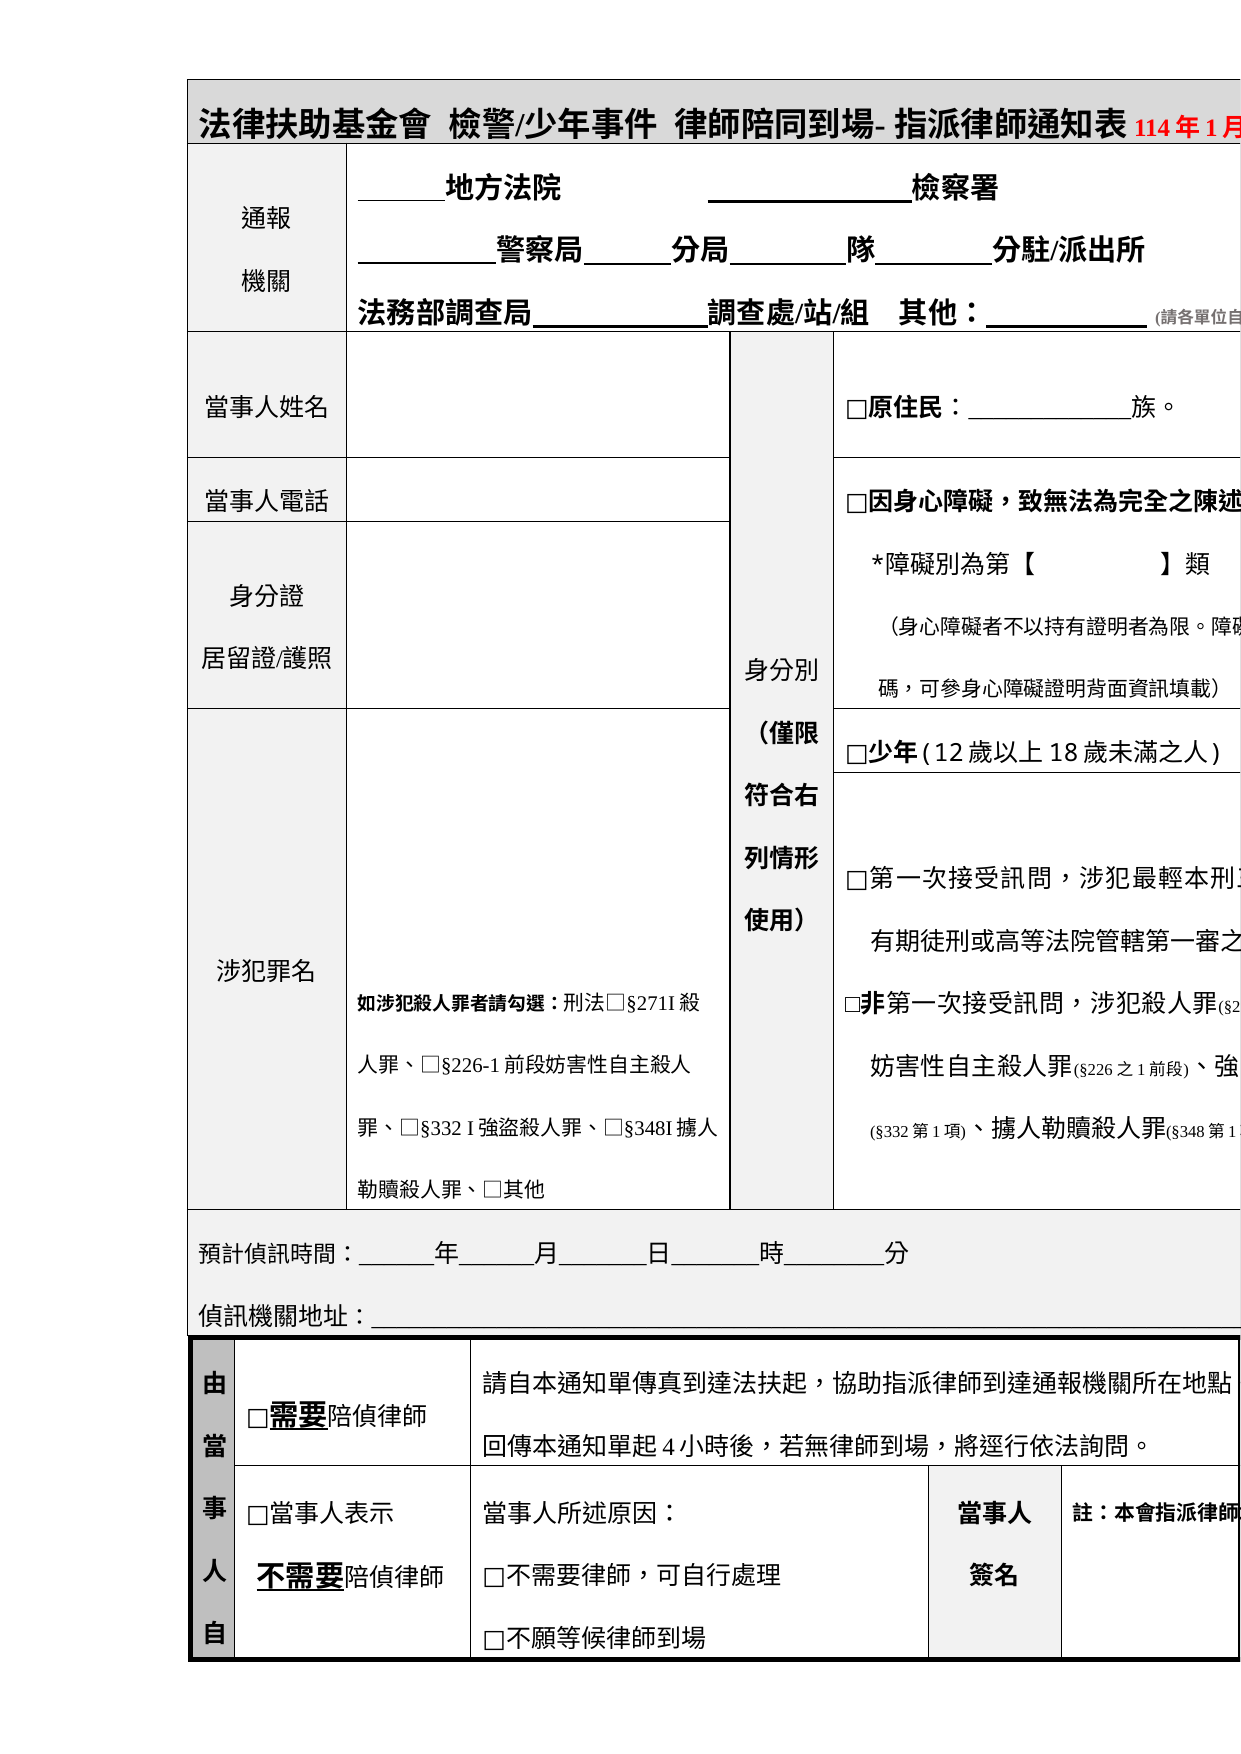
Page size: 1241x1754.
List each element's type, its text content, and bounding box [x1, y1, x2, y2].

table_cell 身分別（僅限符合右列情形使用） [731, 332, 833, 1209]
table_cell 當事人所述原因： □不需要律師，可自行處理 □不願等候律師到場 [471, 1466, 928, 1657]
table_cell □少年(12歲以上18歲未滿之人) [834, 709, 1240, 772]
table_cell [347, 332, 729, 457]
table_cell 涉犯罪名 [188, 709, 346, 1209]
table_cell 請自本通知單傳真到達法扶起，協助指派律師到達通報機關所在地點。經法扶回傳本通知單起4小時後，若無律師到場，將逕行依法詢問。 [471, 1340, 1238, 1465]
table_cell 註：本會指派律師均不收費 [1062, 1466, 1238, 1657]
table_cell 如涉犯殺人罪者請勾選：刑法□§271I殺人罪、□§226-1前段妨害性自主殺人罪、□§332 I強盜殺人罪、□§348I擄人勒贖殺人罪、□其他 [347, 709, 729, 1209]
table_cell 預計偵訊時間：______年______月_______日_______時________分 偵訊機關地址：________________________________________________________________________ [188, 1210, 1240, 1335]
table_cell □需要陪偵律師 [235, 1340, 470, 1465]
table_cell □當事人表示 不需要陪偵律師 [235, 1466, 470, 1657]
table_cell □原住民：_____________族。 [834, 332, 1240, 457]
table_cell 由當事人自行填寫 [193, 1340, 234, 1657]
table_cell 通報 機關 [188, 144, 346, 331]
table_cell □第一次接受訊問，涉犯最輕本刑三年以上有期徒刑或高等法院管轄第一審之罪。 □非第一次接受訊問，涉犯殺人罪(§271第1項)、妨害性自主殺人罪(§226之1前段)、強盜殺人罪(§332第1項)、擄人勒贖殺人罪(§348第1項)。 [834, 773, 1240, 1209]
table_cell 地方法院 檢察署 警察局 分局 隊 分駐/派出所 法務部調查局 調查處/站/組 其他： (請各單位自行填寫) [347, 144, 1240, 331]
table_cell [347, 458, 729, 521]
table_cell 身分證 居留證/護照 [188, 522, 346, 708]
table_header 法律扶助基金會 檢警/少年事件 律師陪同到場- 指派律師通知表114年1月版 [188, 80, 1240, 143]
table_cell 當事人姓名 [188, 332, 346, 457]
table_cell 當事人電話 [188, 458, 346, 521]
table_cell 當事人 簽名 [929, 1466, 1061, 1657]
table_cell [347, 522, 729, 708]
table_cell □因身心障礙，致無法為完全之陳述。 *障礙別為第【 】類 （身心障礙者不以持有證明者為限。障礙類別代碼，可參身心障礙證明背面資訊填載） [834, 458, 1240, 708]
